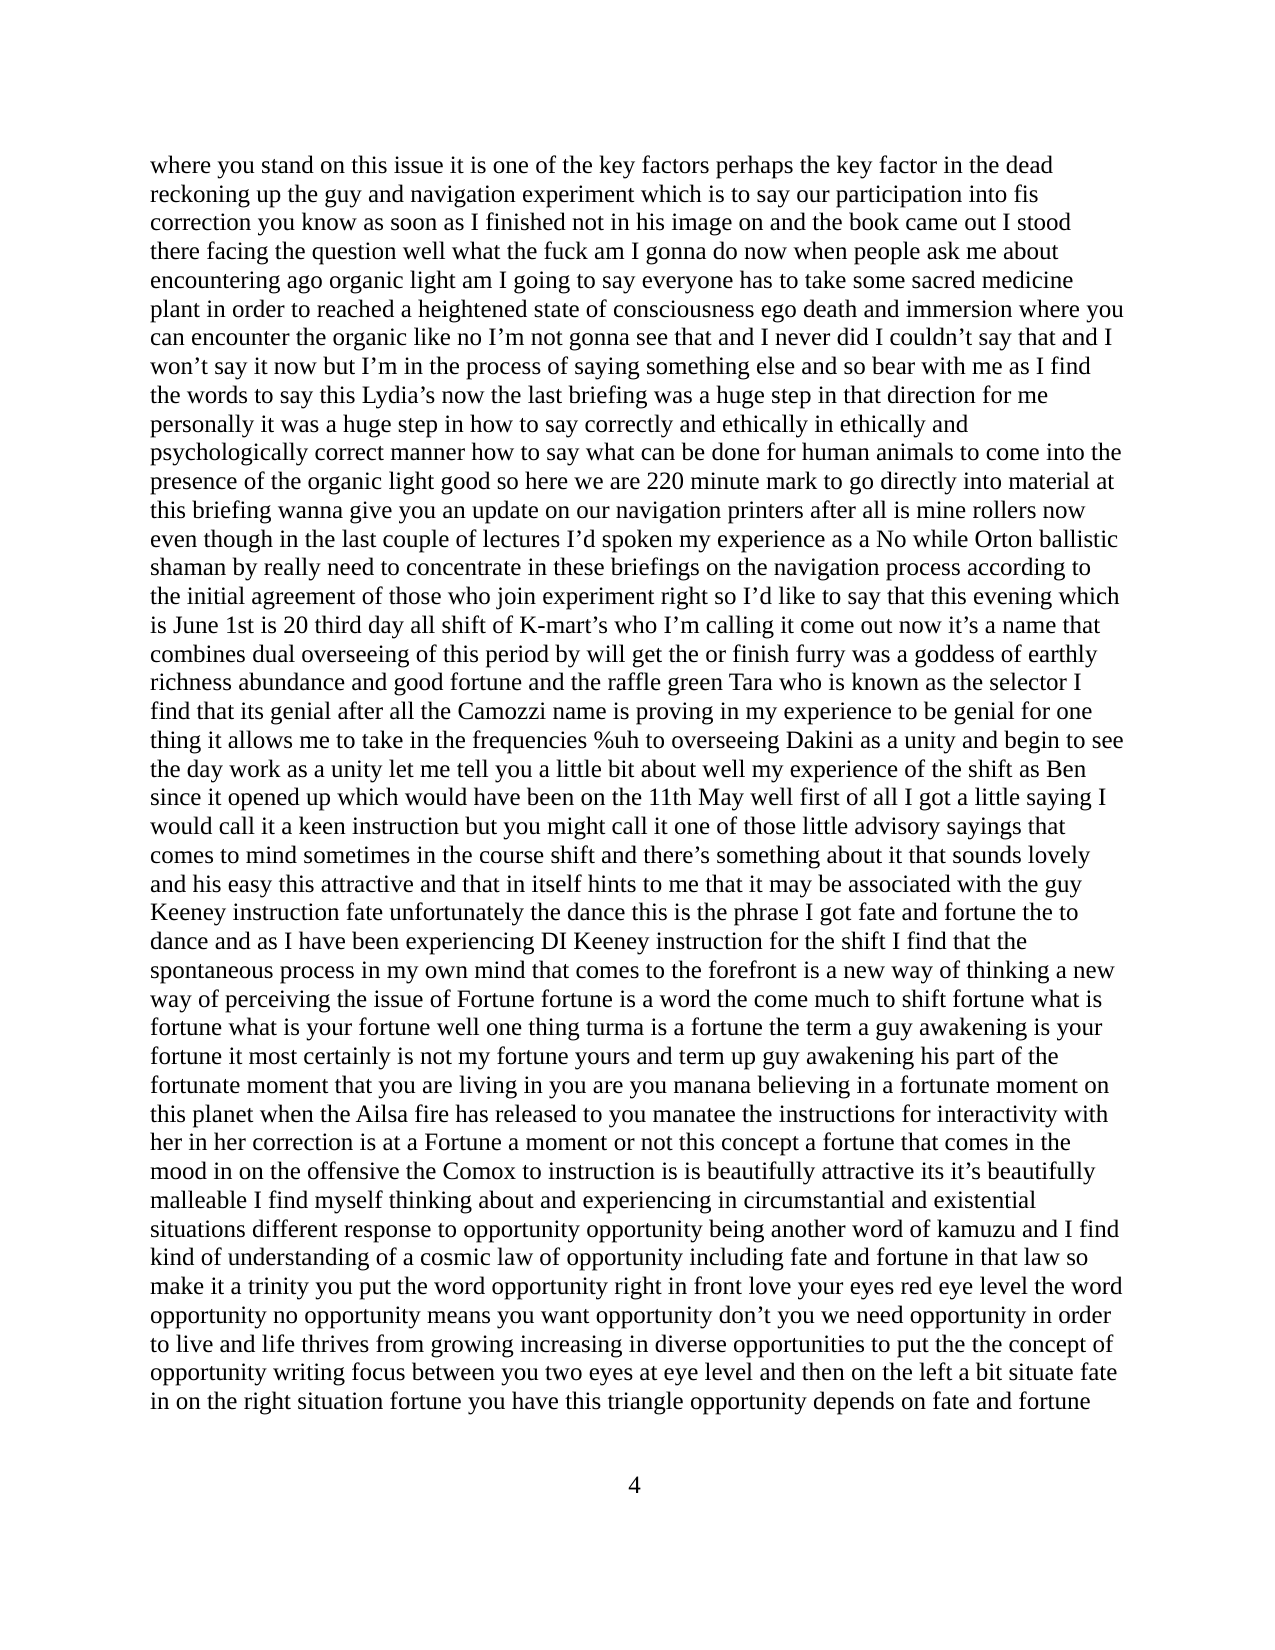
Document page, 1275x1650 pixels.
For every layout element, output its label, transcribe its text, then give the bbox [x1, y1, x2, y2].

text where you stand on this issue it is one of the key factors perhaps the key factor in the dead reckoning up the guy and navigation experiment which is to say our participation into fis correction you know as soon as I finished not in his image on and the book came out I stood there facing the question well what the fuck am I gonna do now when people ask me about encountering ago organic light am I going to say everyone has to take some sacred medicine plant in order to reached a heightened state of consciousness ego death and immersion where you can encounter the organic like no I’m not gonna see that and I never did I couldn’t say that and I won’t say it now but I’m in the process of saying something else and so bear with me as I find the words to say this Lydia’s now the last briefing was a huge step in that direction for me personally it was a huge step in how to say correctly and ethically in ethically and psychologically correct manner how to say what can be done for human animals to come into the presence of the organic light good so here we are 220 minute mark to go directly into material at this briefing wanna give you an update on our navigation printers after all is mine rollers now even though in the last couple of lectures I’d spoken my experience as a No while Orton ballistic shaman by really need to concentrate in these briefings on the navigation process according to the initial agreement of those who join experiment right so I’d like to say that this evening which is June 1st is 20 third day all shift of K-mart’s who I’m calling it come out now it’s a name that combines dual overseeing of this period by will get the or finish furry was a goddess of earthly richness abundance and good fortune and the raffle green Tara who is known as the selector I find that its genial after all the Camozzi name is proving in my experience to be genial for one thing it allows me to take in the frequencies %uh to overseeing Dakini as a unity and begin to see the day work as a unity let me tell you a little bit about well my experience of the shift as Ben since it opened up which would have been on the 11th May well first of all I got a little saying I would call it a keen instruction but you might call it one of those little advisory sayings that comes to mind sometimes in the course shift and there’s something about it that sounds lovely and his easy this attractive and that in itself hints to me that it may be associated with the guy Keeney instruction fate unfortunately the dance this is the phrase I got fate and fortune the to dance and as I have been experiencing DI Keeney instruction for the shift I find that the spontaneous process in my own mind that comes to the forefront is a new way of thinking a new way of perceiving the issue of Fortune fortune is a word the come much to shift fortune what is fortune what is your fortune well one thing turma is a fortune the term a guy awakening is your fortune it most certainly is not my fortune yours and term up guy awakening his part of the fortunate moment that you are living in you are you manana believing in a fortunate moment on this planet when the Ailsa fire has released to you manatee the instructions for interactivity with her in her correction is at a Fortune a moment or not this concept a fortune that comes in the mood in on the offensive the Comox to instruction is is beautifully attractive its it’s beautifully malleable I find myself thinking about and experiencing in circumstantial and existential situations different response to opportunity opportunity being another word of kamuzu and I find kind of understanding of a cosmic law of opportunity including fate and fortune in that law so make it a trinity you put the word opportunity right in front love your eyes red eye level the word opportunity no opportunity means you want opportunity don’t you we need opportunity in order to live and life thrives from growing increasing in diverse opportunities to put the the concept of opportunity writing focus between you two eyes at eye level and then on the left a bit situate fate in on the right situation fortune you have this triangle opportunity depends on fate and fortune [150, 150, 1125, 1415]
